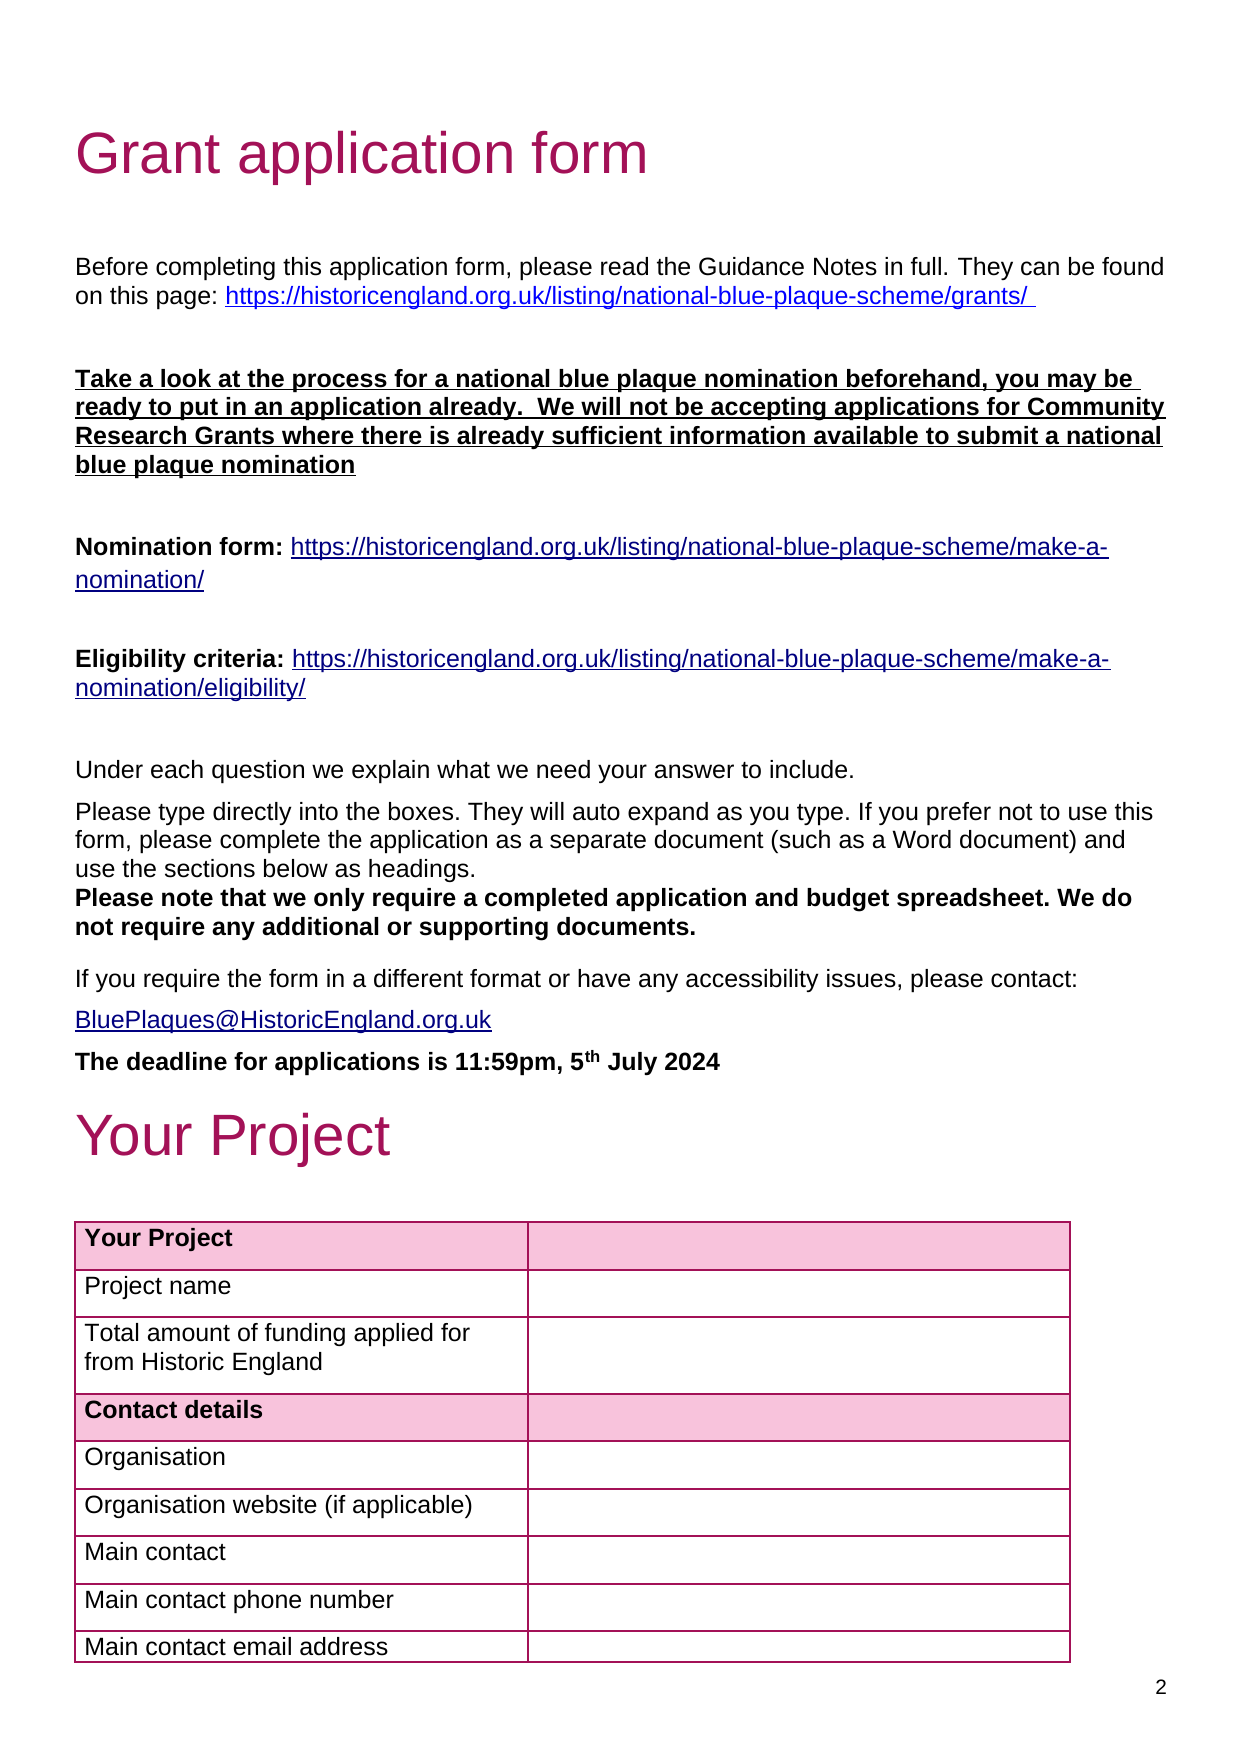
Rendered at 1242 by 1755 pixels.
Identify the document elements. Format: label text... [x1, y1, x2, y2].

text Take a look at the process for a national blue plaque nomination beforehand, you may be ready to put in an application already. We will not be accepting applications for Community Research Grants where there is already sufficient information available to submit a national blue plaque nomination [75, 364, 1167, 479]
text Please note that we only require a completed application and budget spreadsheet. We do not require any additional or supporting documents. [74, 883, 1167, 940]
table_cell [529, 1395, 1069, 1440]
table_header [529, 1223, 1069, 1269]
table_cell Main contact email address [76, 1632, 527, 1661]
table_cell Organisation website (if applicable) [76, 1490, 527, 1535]
text The deadline for applications is 11:59pm, 5th July 2024 [74, 1047, 1167, 1075]
table_cell Total amount of funding applied for from Historic England [76, 1318, 527, 1392]
table_cell [529, 1271, 1069, 1316]
table_cell [529, 1632, 1069, 1661]
text Nomination form: https://historicengland.org.uk/listing/national-blue-plaque-scheme/make-a-nomination/ [75, 532, 1167, 594]
text Under each question we explain what we need your answer to include. [75, 755, 1167, 784]
text If you require the form in a different format or have any accessibility issues, please contact: [74, 964, 1167, 993]
table_cell [529, 1585, 1069, 1630]
table_cell Project name [76, 1271, 527, 1316]
table_cell Contact details [76, 1395, 527, 1440]
table_cell [529, 1490, 1069, 1535]
table_header Your Project [76, 1223, 527, 1269]
table_cell Main contact phone number [76, 1585, 527, 1630]
table_cell Main contact [76, 1537, 527, 1582]
text Eligibility criteria: https://historicengland.org.uk/listing/national-blue-plaque-scheme/make-a-nomination/eligibility/ [75, 644, 1167, 701]
table_cell [529, 1442, 1069, 1487]
text BluePlaques@HistoricEngland.org.uk [74, 1005, 1167, 1034]
table_cell [529, 1318, 1069, 1392]
table_cell [529, 1537, 1069, 1582]
subtitle Grant application form [75, 119, 1167, 186]
text Before completing this application form, please read the Guidance Notes in full. They can be found on this page: https://historicengland.org.uk/listing/national-blue-plaque-scheme/grants/ [75, 252, 1167, 310]
table_cell Organisation [76, 1442, 527, 1487]
subtitle Your Project [75, 1100, 1167, 1167]
text Please type directly into the boxes. They will auto expand as you type. If you prefer not to use this form, please complete the application as a separate document (such as a Word document) and use the sections below as headings. [75, 796, 1167, 883]
